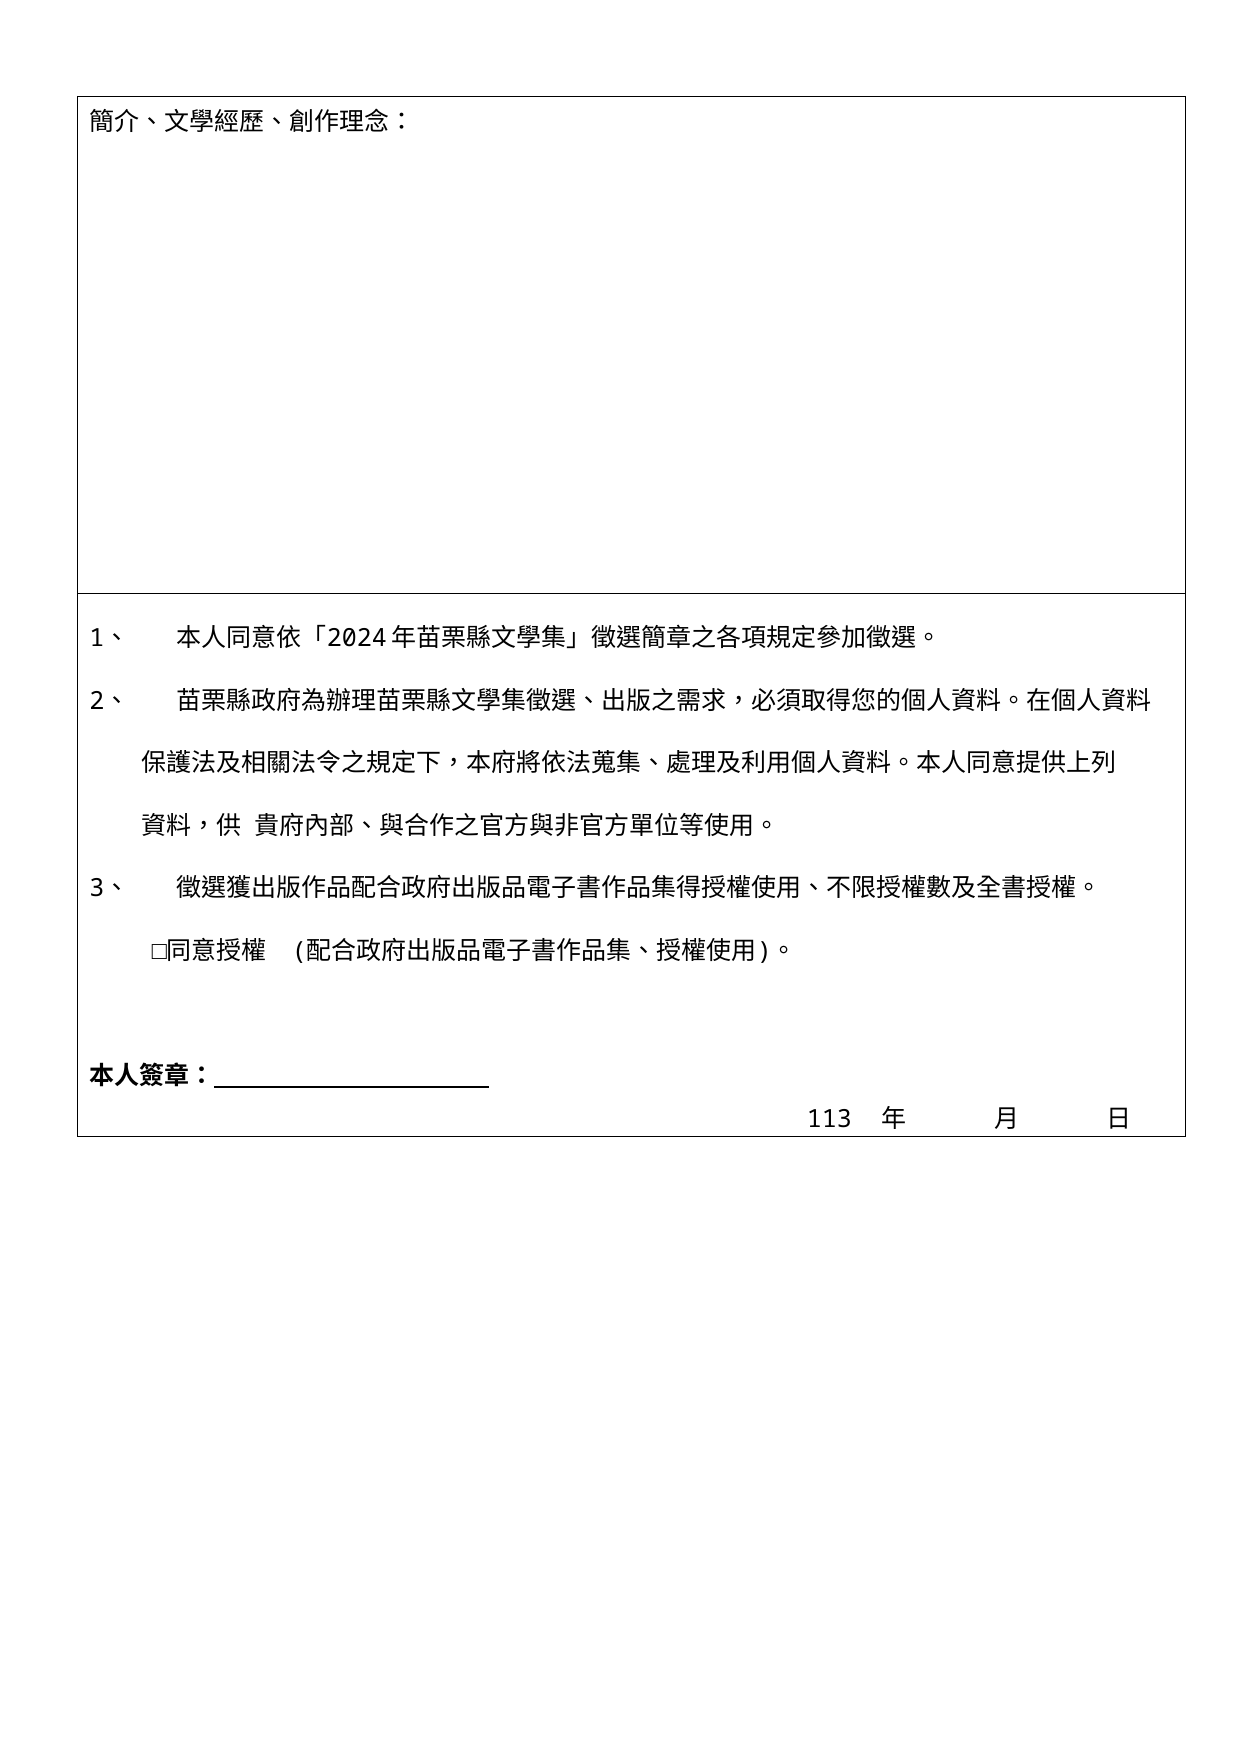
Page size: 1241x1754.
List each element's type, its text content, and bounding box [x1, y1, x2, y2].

table_cell 本人同意依「2024年苗栗縣文學集」徵選簡章之各項規定參加徵選。 苗栗縣政府為辦理苗栗縣文學集徵選、出版之需求，必須取得您的個人資料。在個人資料 保護法及相關法令之規定下，本府將依法蒐集、處理及利用個人資料。本人同意提供上列 資料，供 貴府內部、與合作之官方與非官方單位等使用。 徵選獲出版作品配合政府出版品電子書作品集得授權使用、不限授權數及全書授權。 □同意授權 (配合政府出版品電子書作品集、授權使用)。 本人簽章： 113 年 月 日 [78, 594, 1185, 1136]
table_cell 簡介、文學經歷、創作理念： [78, 97, 1185, 593]
